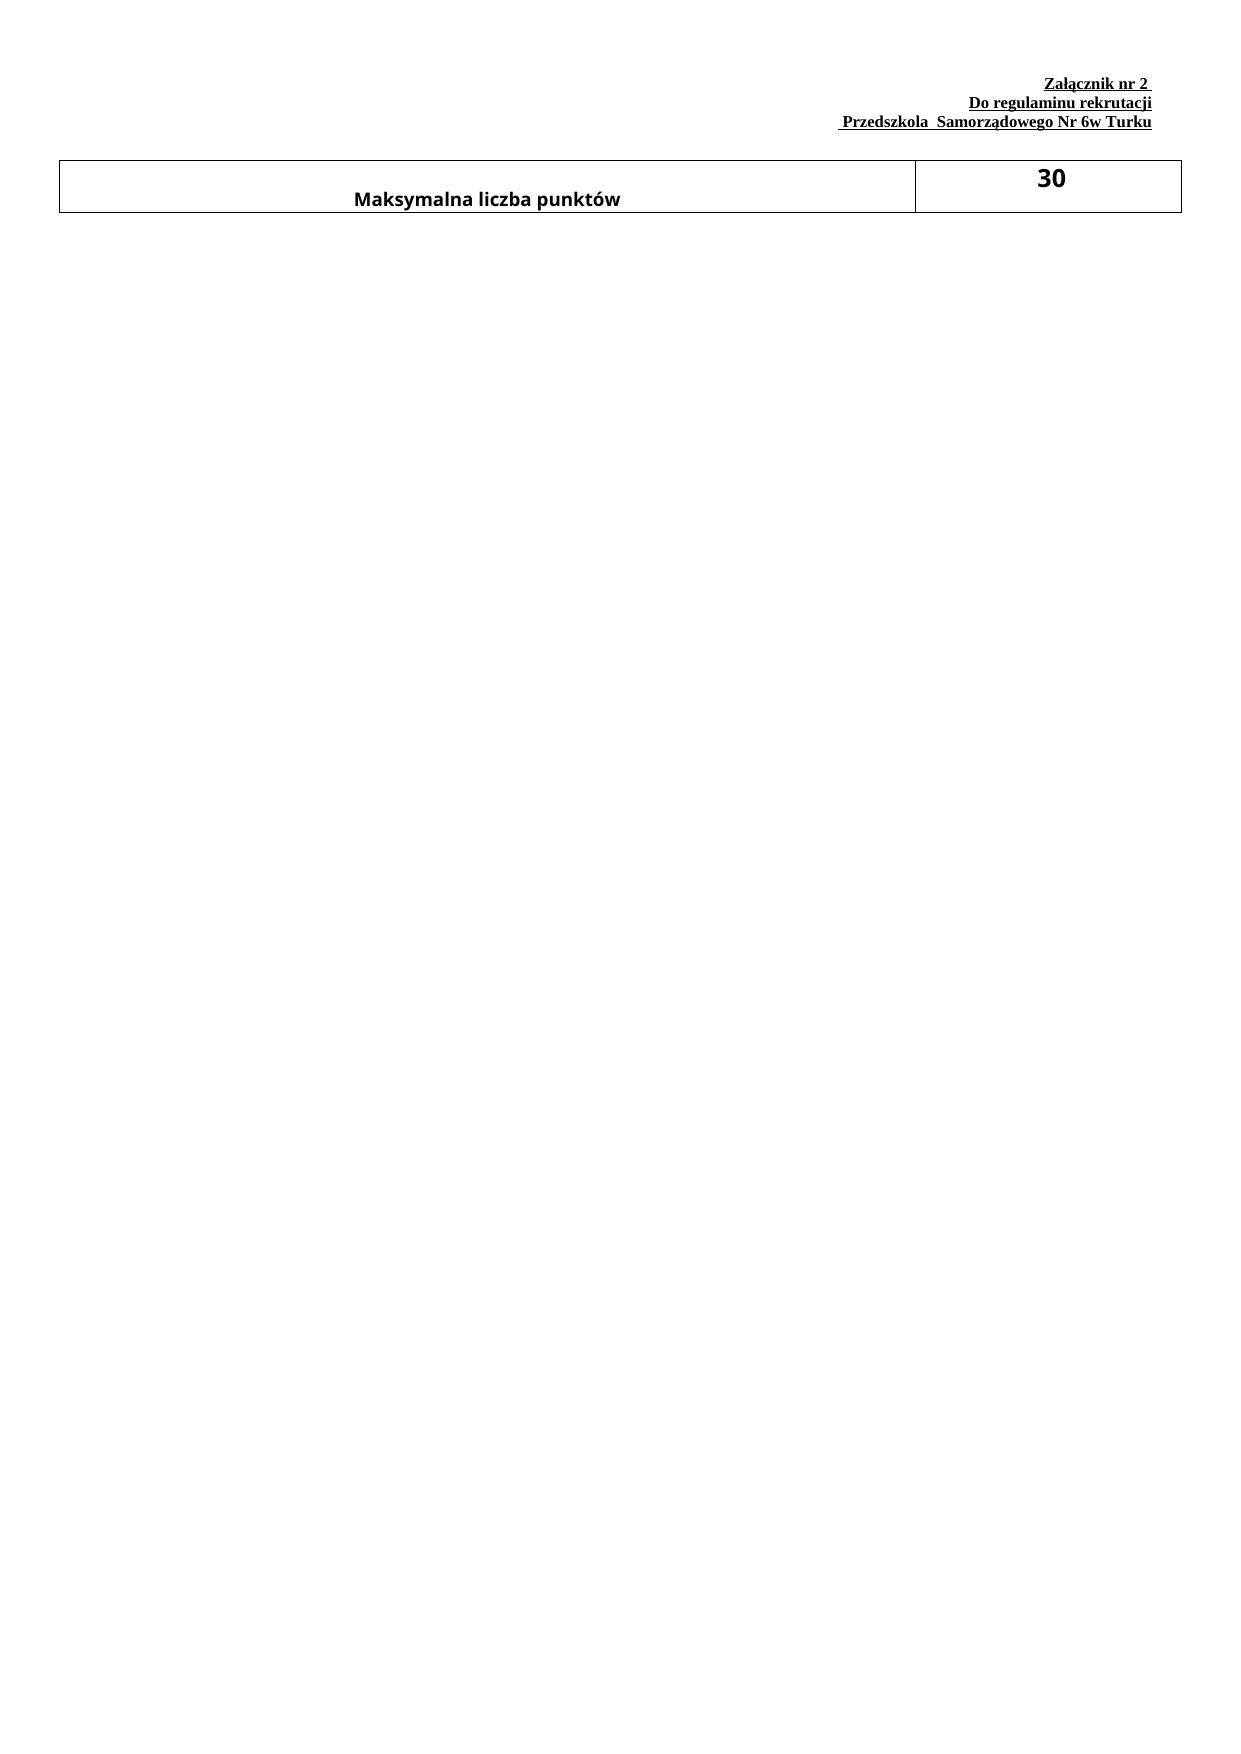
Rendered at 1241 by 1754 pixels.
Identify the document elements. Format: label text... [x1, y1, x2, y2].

table_cell Maksymalna liczba punktów [60, 161, 915, 212]
table_cell 30 [916, 161, 1181, 212]
